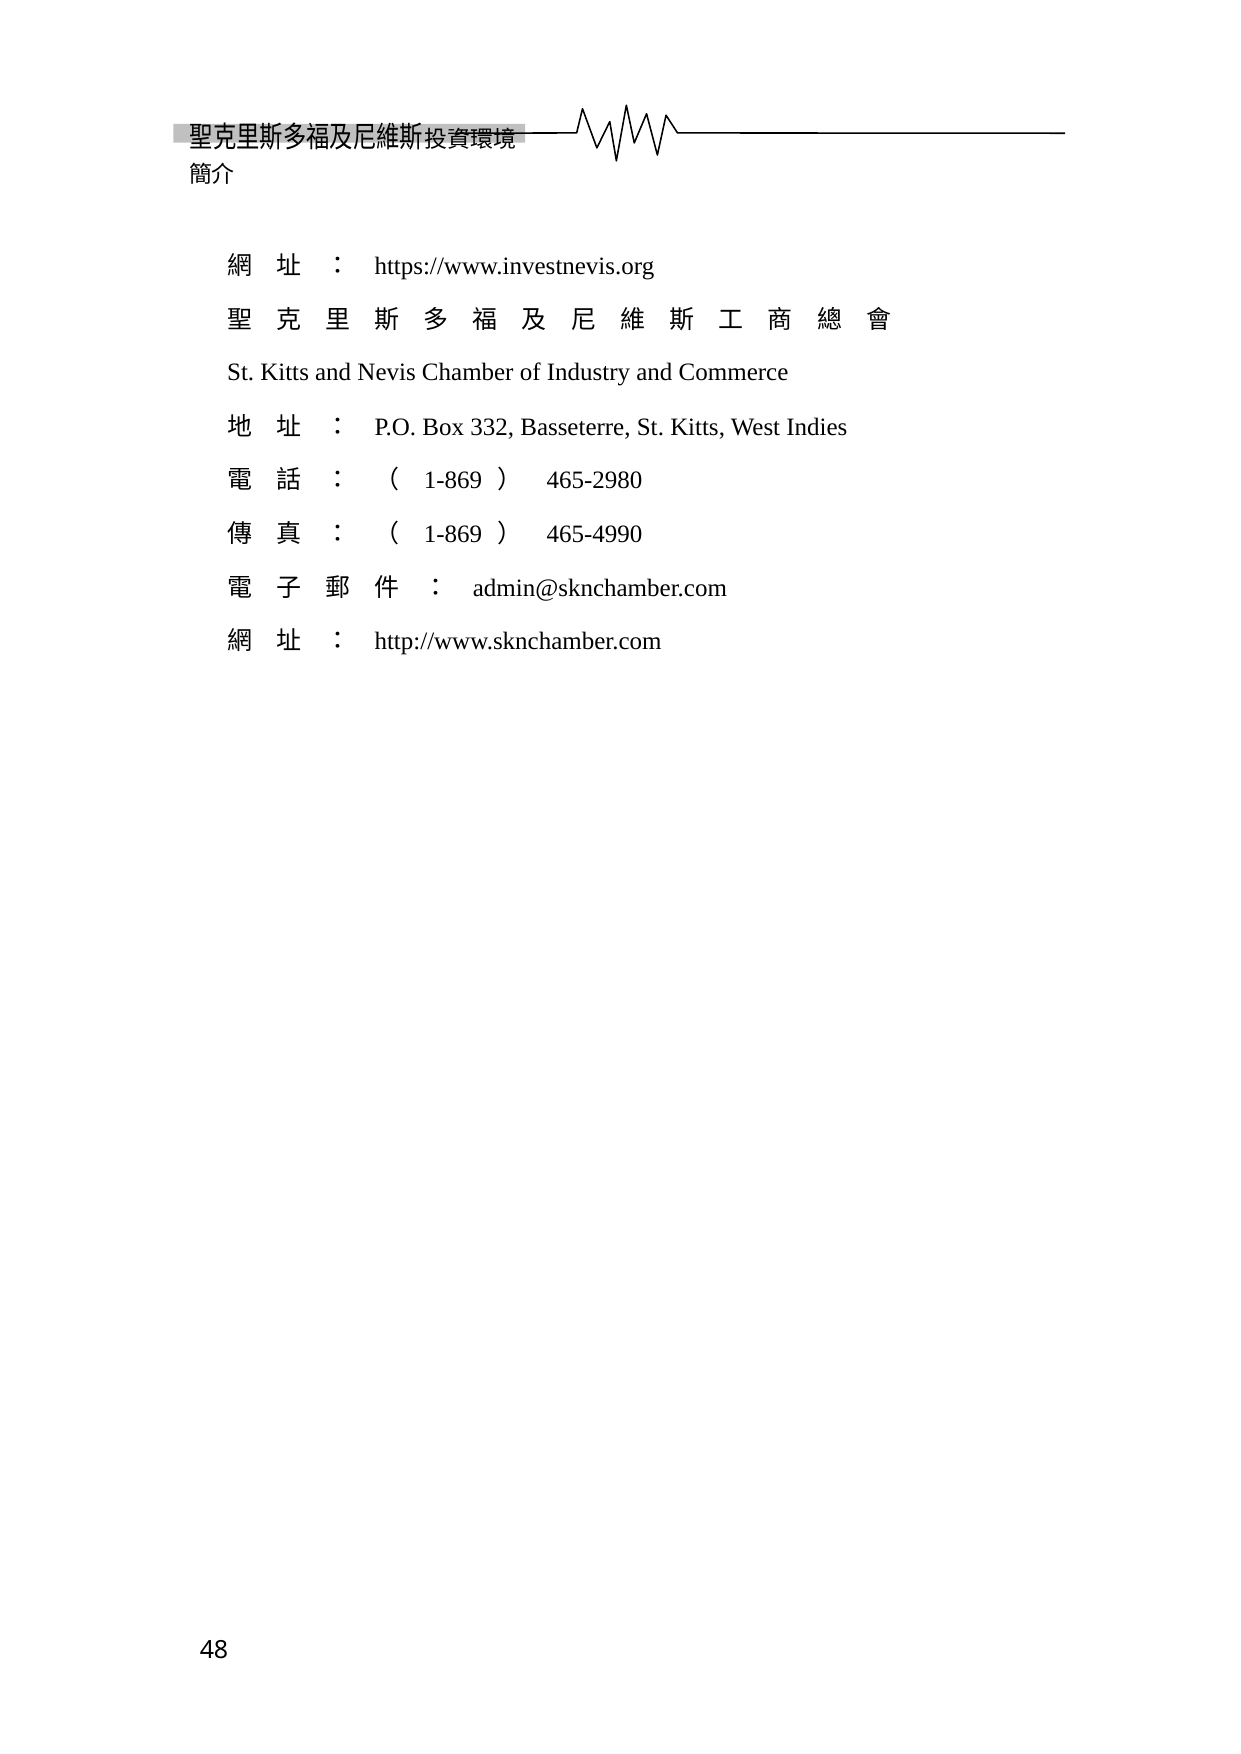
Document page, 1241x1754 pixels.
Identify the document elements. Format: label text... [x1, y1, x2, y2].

text 電話：（1-869）465-2980 [178, 451, 1063, 505]
text 聖克里斯多福及尼維斯工商總會 [178, 291, 1063, 344]
text 網址：http://www.sknchamber.com [178, 612, 1063, 666]
text 電子郵件：admin@sknchamber.com [178, 558, 1063, 612]
text 網址：https://www.investnevis.org [178, 237, 1063, 291]
text 傳真：（1-869）465-4990 [178, 505, 1063, 558]
text 地址：P.O. Box 332, Basseterre, St. Kitts, West Indies [178, 398, 1063, 451]
text St. Kitts and Nevis Chamber of Industry and Commerce [178, 344, 1063, 398]
